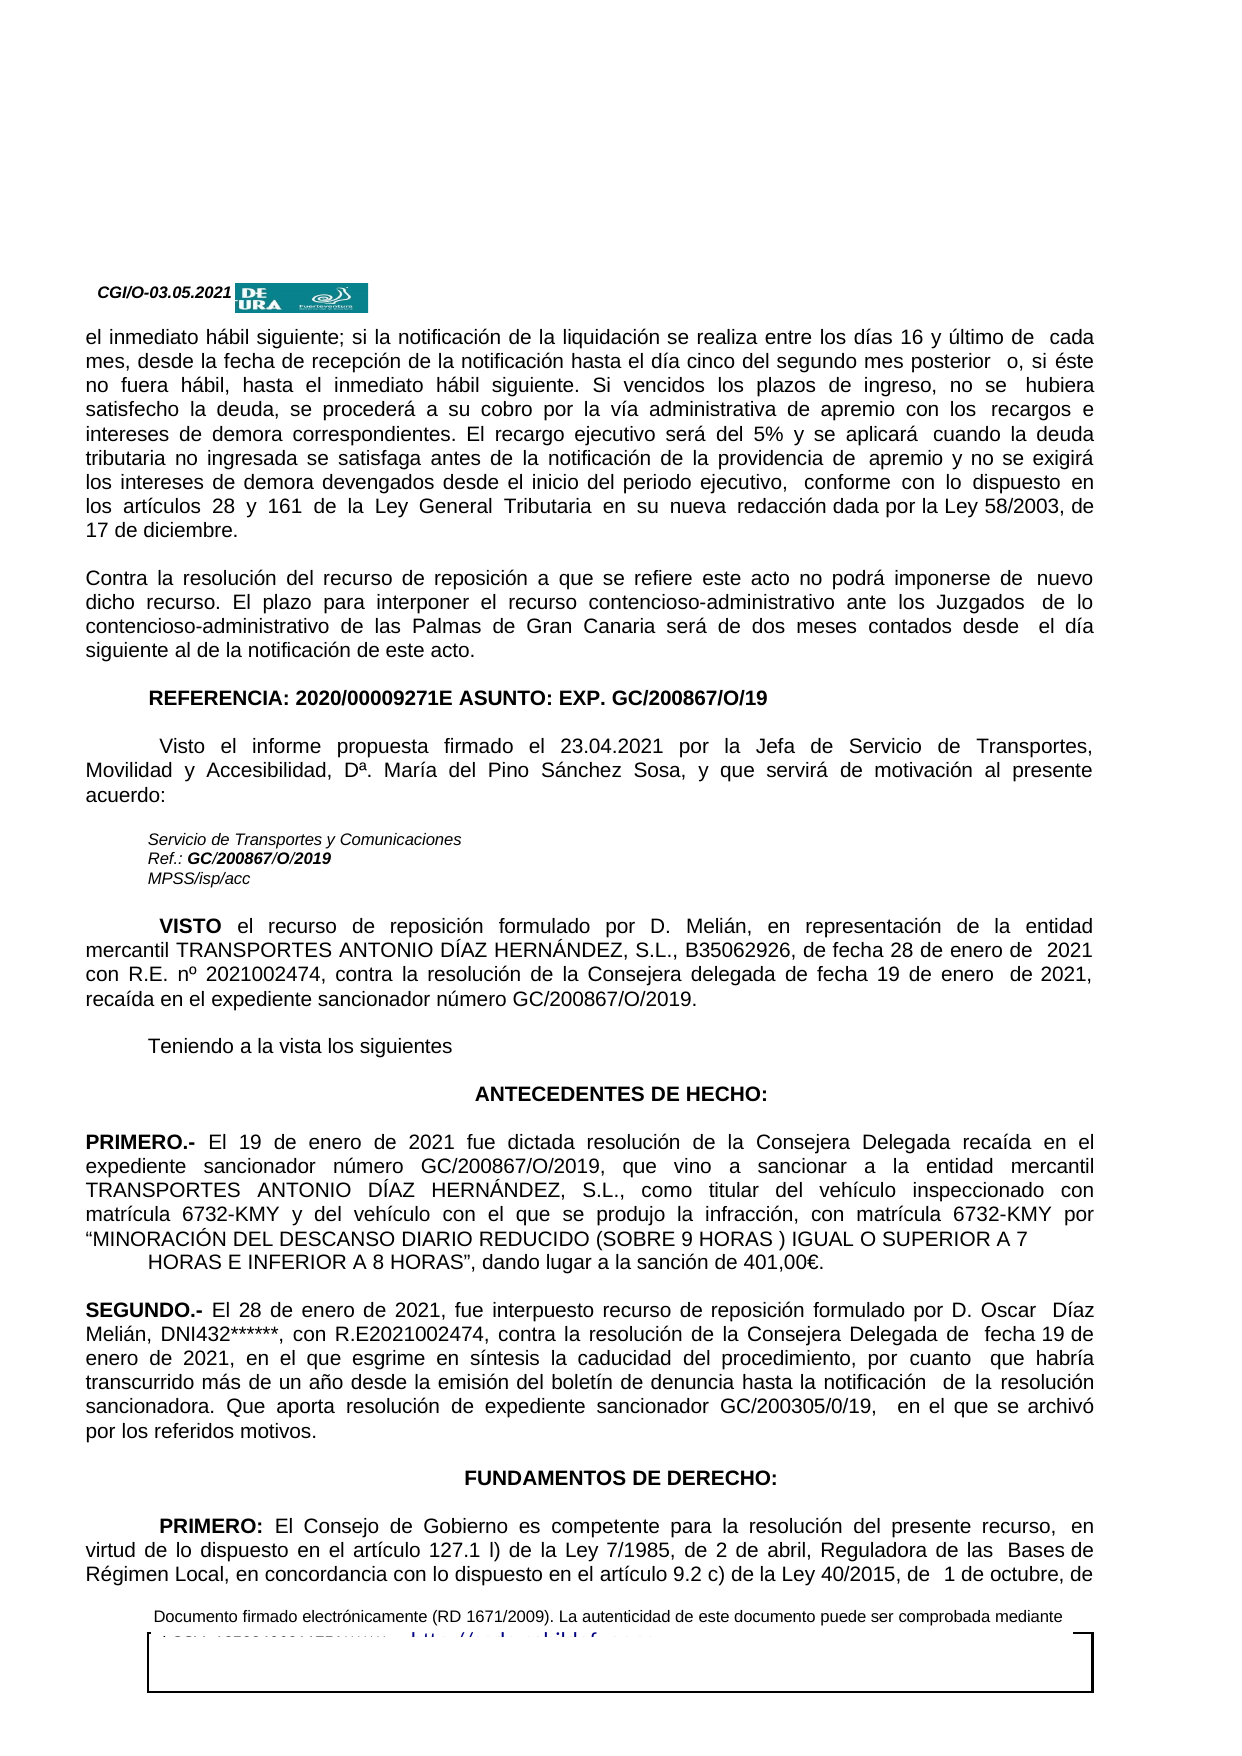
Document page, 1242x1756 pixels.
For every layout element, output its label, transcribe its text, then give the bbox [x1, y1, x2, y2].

subtitle REFERENCIA: 2020/00009271E ASUNTO: EXP. GC/200867/O/19 [148, 686, 1106, 710]
text Contra la resolución del recurso de reposición a que se refiere este acto no podrá imponerse de nuevo dicho recurso. El plazo para interponer el recurso contencioso-administrativo ante los Juzgados de lo contencioso-administrativo de las Palmas de Gran Canaria será de dos meses contados desde el día siguiente al de la notificación de este acto. [85, 566, 1094, 662]
subtitle ANTECEDENTES DE HECHO: [179, 1082, 1063, 1106]
text VISTO el recurso de reposición formulado por D. Melián, en representación de la entidad mercantil TRANSPORTES ANTONIO DÍAZ HERNÁNDEZ, S.L., B35062926, de fecha 28 de enero de 2021 con R.E. nº 2021002474, contra la resolución de la Consejera delegada de fecha 19 de enero de 2021, recaída en el expediente sancionador número GC/200867/O/2019. [85, 914, 1093, 1010]
text SEGUNDO.- El 28 de enero de 2021, fue interpuesto recurso de reposición formulado por D. Oscar Díaz Melián, DNI432******, con R.E2021002474, contra la resolución de la Consejera Delegada de fecha 19 de enero de 2021, en el que esgrime en síntesis la caducidad del procedimiento, por cuanto que habría transcurrido más de un año desde la emisión del boletín de denuncia hasta la notificación de la resolución sancionadora. Que aporta resolución de expediente sancionador GC/200305/0/19, en el que se archivó por los referidos motivos. [85, 1298, 1094, 1442]
picture [235, 283, 369, 313]
text PRIMERO: El Consejo de Gobierno es competente para la resolución del presente recurso, en virtud de lo dispuesto en el artículo 127.1 l) de la Ley 7/1985, de 2 de abril, Reguladora de las Bases de Régimen Local, en concordancia con lo dispuesto en el artículo 9.2 c) de la Ley 40/2015, de 1 de octubre, de [85, 1514, 1094, 1586]
text el inmediato hábil siguiente; si la notificación de la liquidación se realiza entre los días 16 y último de cada mes, desde la fecha de recepción de la notificación hasta el día cinco del segundo mes posterior o, si éste no fuera hábil, hasta el inmediato hábil siguiente. Si vencidos los plazos de ingreso, no se hubiera satisfecho la deuda, se procederá a su cobro por la vía administrativa de apremio con los recargos e intereses de demora correspondientes. El recargo ejecutivo será del 5% y se aplicará cuando la deuda tributaria no ingresada se satisfaga antes de la notificación de la providencia de apremio y no se exigirá los intereses de demora devengados desde el inicio del periodo ejecutivo, conforme con lo dispuesto en los artículos 28 y 161 de la Ley General Tributaria en su nueva redacción dada por la Ley 58/2003, de 17 de diciembre. [85, 325, 1095, 542]
text Visto el informe propuesta firmado el 23.04.2021 por la Jefa de Servicio de Transportes, Movilidad y Accesibilidad, Dª. María del Pino Sánchez Sosa, y que servirá de motivación al presente acuerdo: [85, 734, 1093, 806]
text PRIMERO.- El 19 de enero de 2021 fue dictada resolución de la Consejera Delegada recaída en el expediente sancionador número GC/200867/O/2019, que vino a sancionar a la entidad mercantil TRANSPORTES ANTONIO DÍAZ HERNÁNDEZ, S.L., como titular del vehículo inspeccionado con matrícula 6732-KMY y del vehículo con el que se produjo la infracción, con matrícula 6732-KMY por “MINORACIÓN DEL DESCANSO DIARIO REDUCIDO (SOBRE 9 HORAS ) IGUAL O SUPERIOR A 7 [85, 1130, 1094, 1250]
subtitle FUNDAMENTOS DE DERECHO: [179, 1466, 1063, 1490]
text HORAS E INFERIOR A 8 HORAS”, dando lugar a la sanción de 401,00€. [148, 1250, 1106, 1274]
text Servicio de Transportes y Comunicaciones Ref.: GC/200867/O/2019 [148, 830, 494, 868]
text MPSS/isp/acc [148, 868, 1106, 888]
text Teniendo a la vista los siguientes [148, 1034, 1106, 1058]
